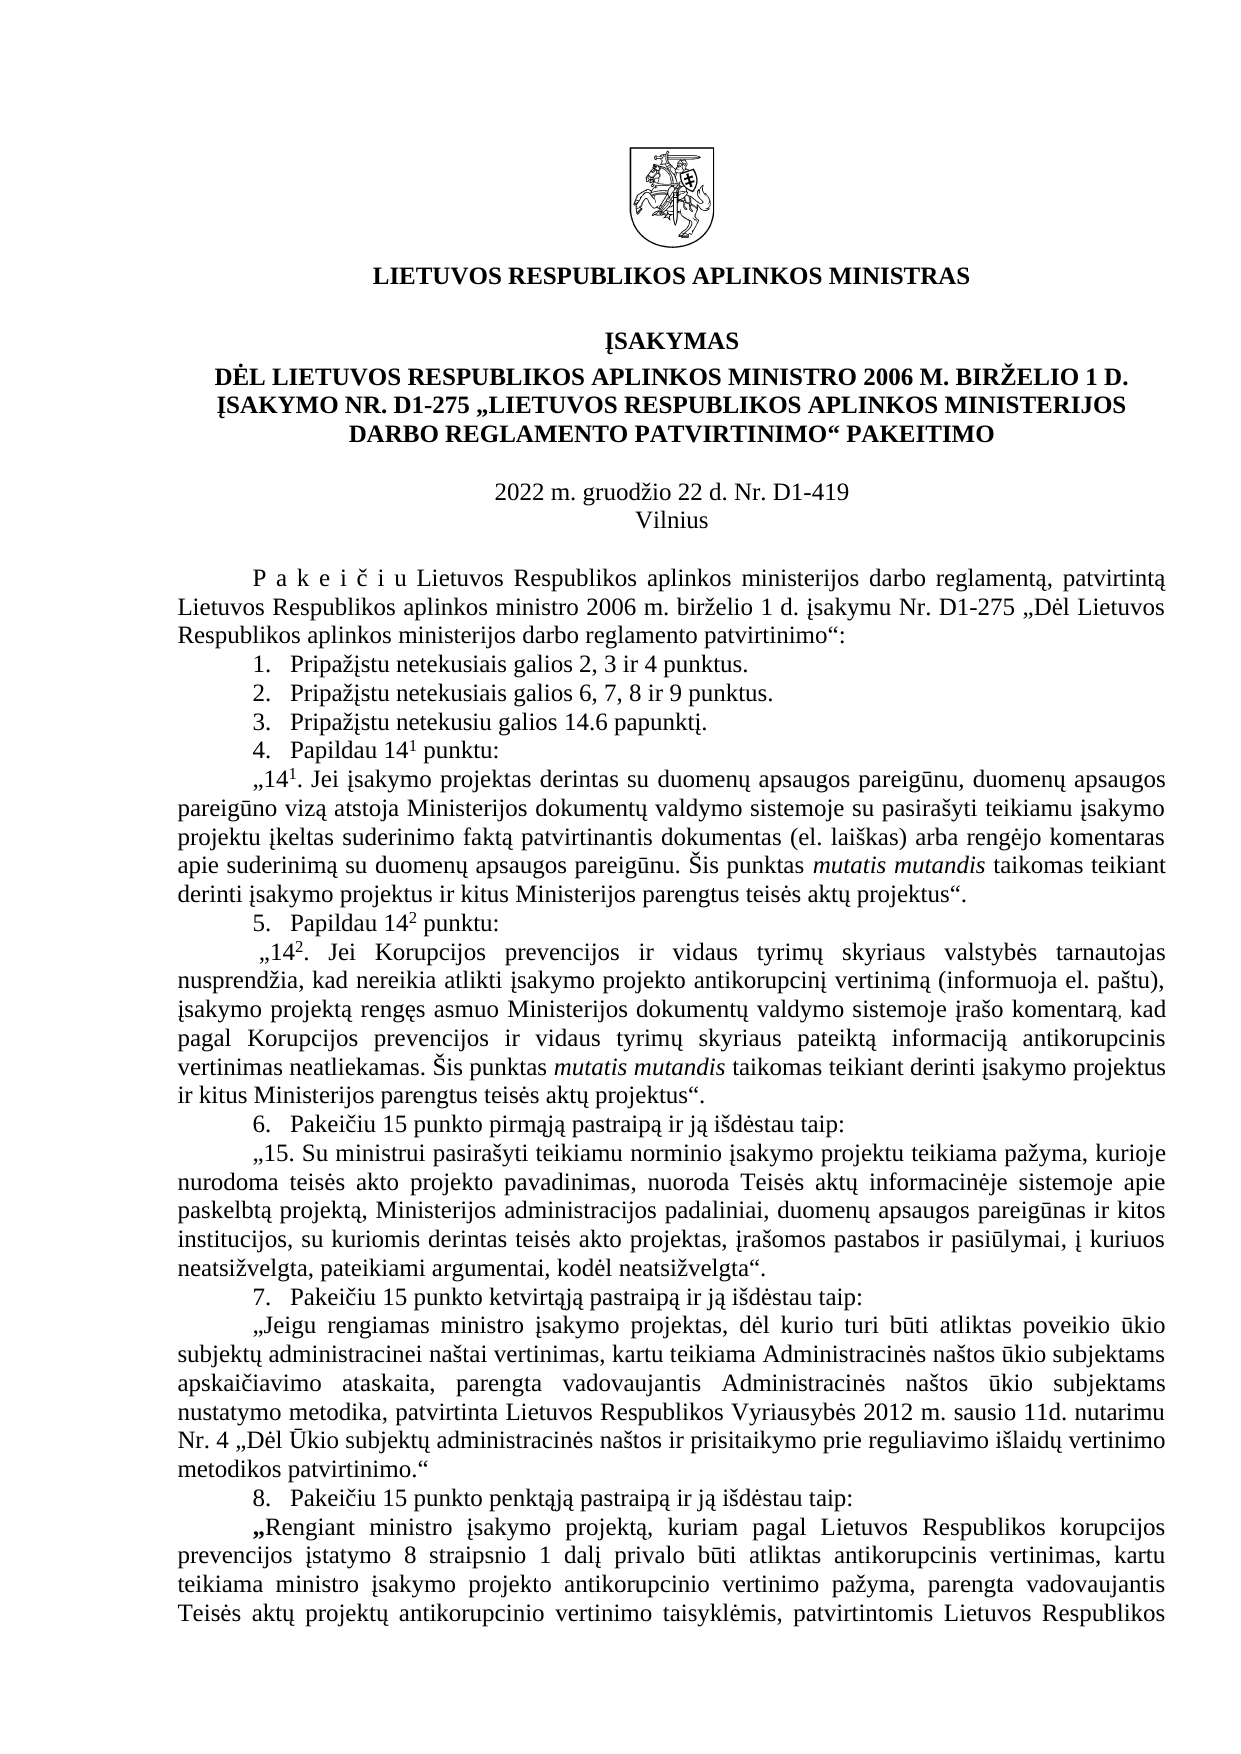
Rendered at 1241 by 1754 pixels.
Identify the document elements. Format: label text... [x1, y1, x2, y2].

text „142. Jei Korupcijos prevencijos ir vidaus tyrimų skyriaus valstybės tarnautojas nusprendžia, kad nereikia atlikti įsakymo projekto antikorupcinį vertinimą (informuoja el. paštu), įsakymo projektą rengęs asmuo Ministerijos dokumentų valdymo sistemoje įrašo komentarą, kad pagal Korupcijos prevencijos ir vidaus tyrimų skyriaus pateiktą informaciją antikorupcinis vertinimas neatliekamas. Šis punktas mutatis mutandis taikomas teikiant derinti įsakymo projektus ir kitus Ministerijos parengtus teisės aktų projektus“. [177, 937, 1166, 1109]
text 2022 m. gruodžio 22 d. Nr. D1-419 [177, 477, 1166, 506]
text „Rengiant ministro įsakymo projektą, kuriam pagal Lietuvos Respublikos korupcijos prevencijos įstatymo 8 straipsnio 1 dalį privalo būti atliktas antikorupcinis vertinimas, kartu teikiama ministro įsakymo projekto antikorupcinio vertinimo pažyma, parengta vadovaujantis Teisės aktų projektų antikorupcinio vertinimo taisyklėmis, patvirtintomis Lietuvos Respublikos [177, 1512, 1166, 1627]
text „15. Su ministrui pasirašyti teikiamu norminio įsakymo projektu teikiama pažyma, kurioje nurodoma teisės akto projekto pavadinimas, nuoroda Teisės aktų informacinėje sistemoje apie paskelbtą projektą, Ministerijos administracijos padaliniai, duomenų apsaugos pareigūnas ir kitos institucijos, su kuriomis derintas teisės akto projektas, įrašomos pastabos ir pasiūlymai, į kuriuos neatsižvelgta, pateikiami argumentai, kodėl neatsižvelgta“. [177, 1138, 1166, 1282]
text „Jeigu rengiamas ministro įsakymo projektas, dėl kurio turi būti atliktas poveikio ūkio subjektų administracinei naštai vertinimas, kartu teikiama Administracinės naštos ūkio subjektams apskaičiavimo ataskaita, parengta vadovaujantis Administracinės naštos ūkio subjektams nustatymo metodika, patvirtinta Lietuvos Respublikos Vyriausybės 2012 m. sausio 11d. nutarimu Nr. 4 „Dėl Ūkio subjektų administracinės naštos ir prisitaikymo prie reguliavimo išlaidų vertinimo metodikos patvirtinimo.“ [177, 1311, 1166, 1483]
text ĮSAKYMAS [177, 326, 1166, 354]
text 4. Papildau 141 punktu: [252, 736, 1166, 764]
text LIETUVOS RESPUBLIKOS APLINKOS MINISTRAS [177, 261, 1166, 290]
text 1. Pripažįstu netekusiais galios 2, 3 ir 4 punktus. [252, 649, 1166, 678]
text 8. Pakeičiu 15 punkto penktąją pastraipą ir ją išdėstau taip: [252, 1483, 1166, 1512]
text 7. Pakeičiu 15 punkto ketvirtąją pastraipą ir ją išdėstau taip: [252, 1282, 1166, 1311]
text DĖL LIETUVOS RESPUBLIKOS APLINKOS MINISTRO 2006 M. BIRŽELIO 1 D. ĮSAKYMO NR. D1-275 „LIETUVOS RESPUBLIKOS APLINKOS MINISTERIJOS DARBO REGLAMENTO PATVIRTINIMO“ PAKEITIMO [177, 362, 1166, 448]
text 2. Pripažįstu netekusiais galios 6, 7, 8 ir 9 punktus. [252, 678, 1166, 707]
text 3. Pripažįstu netekusiu galios 14.6 papunktį. [252, 707, 1166, 736]
text „141. Jei įsakymo projektas derintas su duomenų apsaugos pareigūnu, duomenų apsaugos pareigūno vizą atstoja Ministerijos dokumentų valdymo sistemoje su pasirašyti teikiamu įsakymo projektu įkeltas suderinimo faktą patvirtinantis dokumentas (el. laiškas) arba rengėjo komentaras apie suderinimą su duomenų apsaugos pareigūnu. Šis punktas mutatis mutandis taikomas teikiant derinti įsakymo projektus ir kitus Ministerijos parengtus teisės aktų projektus“. [177, 764, 1166, 908]
text 5. Papildau 142 punktu: [252, 908, 1166, 937]
text P a k e i č i u Lietuvos Respublikos aplinkos ministerijos darbo reglamentą, patvirtintą Lietuvos Respublikos aplinkos ministro 2006 m. birželio 1 d. įsakymu Nr. D1-275 „Dėl Lietuvos Respublikos aplinkos ministerijos darbo reglamento patvirtinimo“: [177, 563, 1166, 649]
text Vilnius [177, 506, 1166, 534]
text 6. Pakeičiu 15 punkto pirmąją pastraipą ir ją išdėstau taip: [252, 1109, 1166, 1138]
